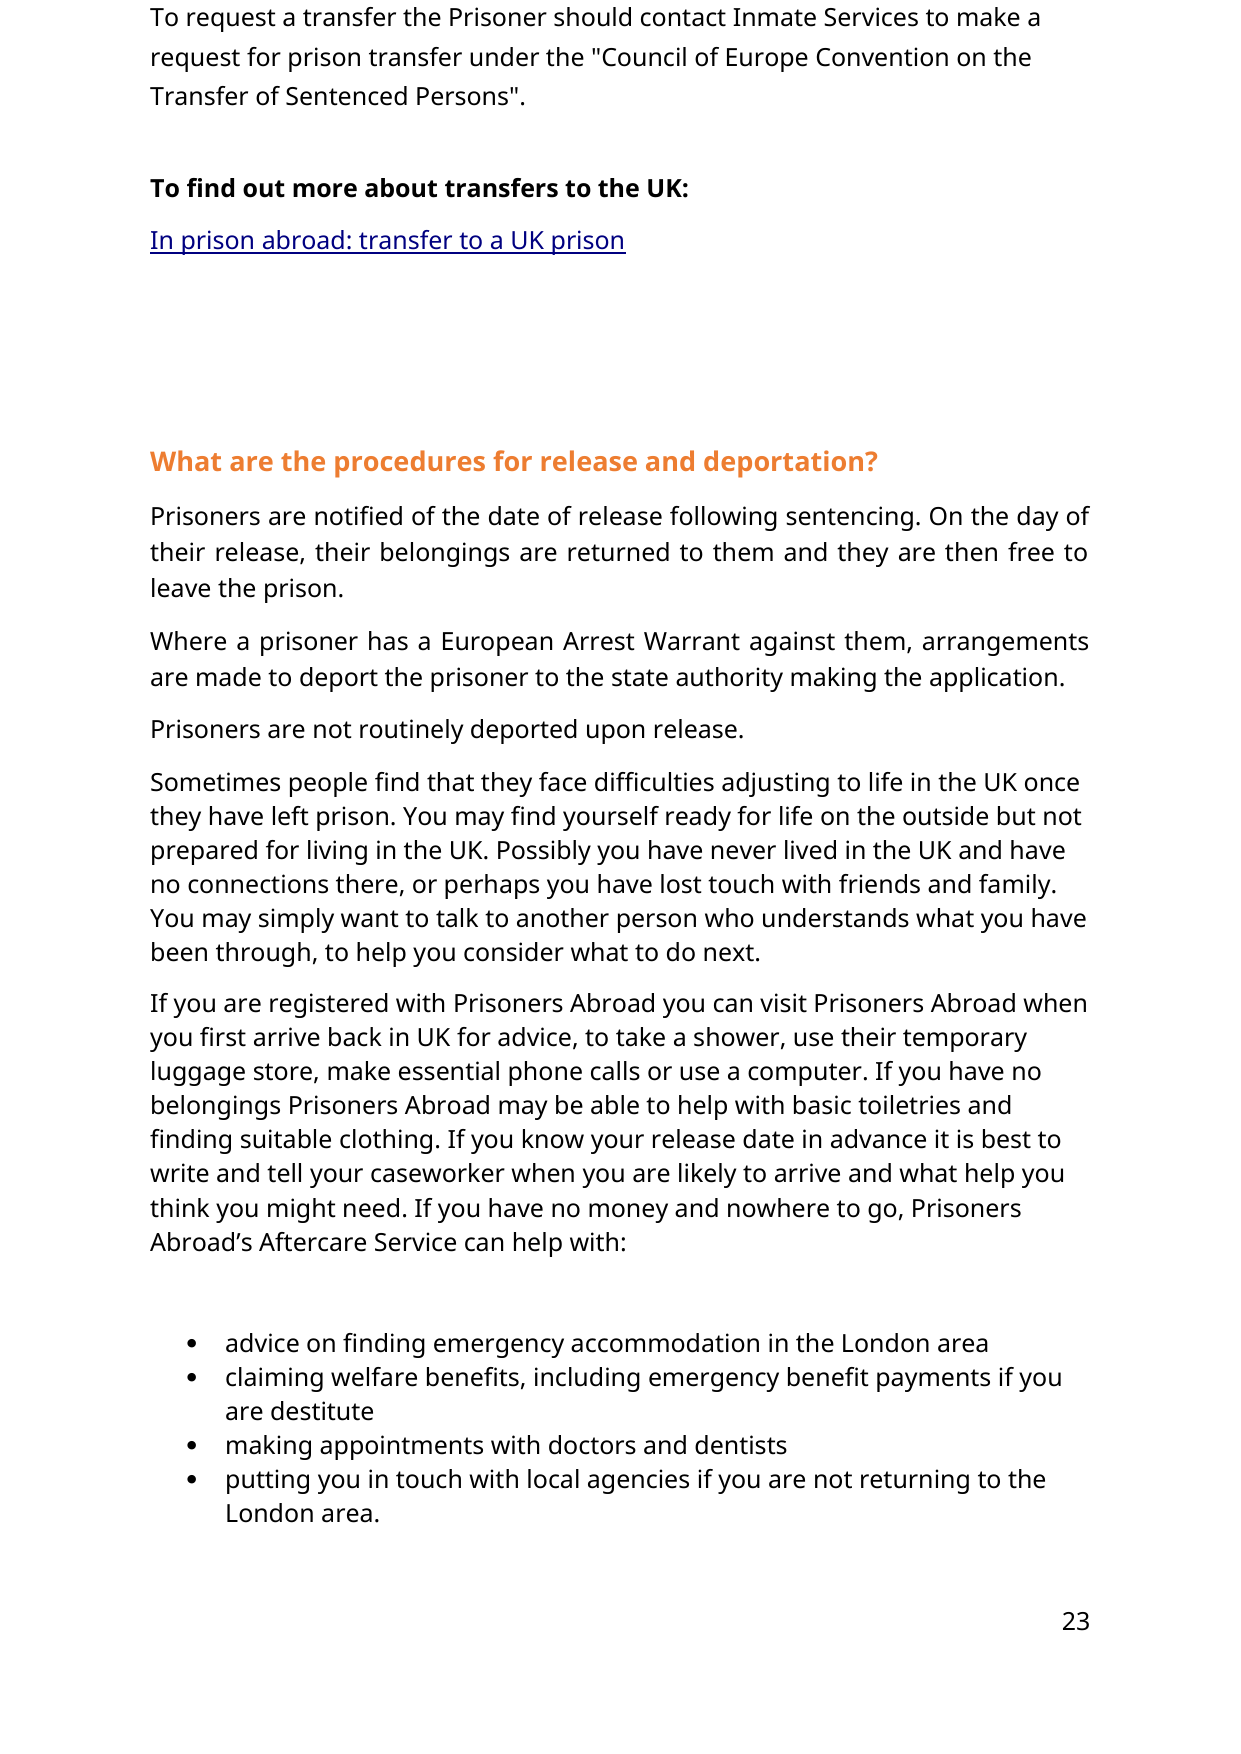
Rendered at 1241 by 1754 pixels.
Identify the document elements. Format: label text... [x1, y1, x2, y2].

text If you are registered with Prisoners Abroad you can visit Prisoners Abroad when you first arrive back in UK for advice, to take a shower, use their temporary luggage store, make essential phone calls or use a computer. If you have no belongings Prisoners Abroad may be able to help with basic toiletries and finding suitable clothing. If you know your release date in advance it is best to write and tell your caseworker when you are likely to arrive and what help you think you might need. If you have no money and nowhere to go, Prisoners Abroad’s Aftercare Service can help with: [150, 986, 1090, 1258]
text Prisoners are not routinely deported upon release. [150, 712, 1090, 746]
text Prisoners are notified of the date of release following sentencing. On the day of their release, their belongings are returned to them and they are then free to leave the prison. [150, 498, 1090, 605]
text Where a prisoner has a European Arrest Warrant against them, arrangements are made to deport the prisoner to the state authority making the application. [150, 623, 1090, 693]
text What are the procedures for release and deportation? [150, 443, 1090, 480]
list claiming welfare benefits, including emergency benefit payments if you are destitute [187, 1360, 1090, 1428]
text Sometimes people find that they face difficulties adjusting to life in the UK once they have left prison. You may find yourself ready for life on the outside but not prepared for living in the UK. Possibly you have never lived in the UK and have no connections there, or perhaps you have lost touch with friends and family. You may simply want to talk to another person who understands what you have been through, to help you consider what to do next. [150, 765, 1090, 969]
list putting you in touch with local agencies if you are not returning to the London area. [187, 1462, 1090, 1530]
list advice on finding emergency accommodation in the London area [187, 1326, 1090, 1360]
list making appointments with doctors and dentists [187, 1428, 1090, 1462]
text To request a transfer the Prisoner should contact Inmate Services to make a request for prison transfer under the "Council of Europe Convention on the Transfer of Sentenced Persons". [150, 0, 1090, 112]
text To find out more about transfers to the UK: [150, 170, 1090, 204]
text In prison abroad: transfer to a UK prison [150, 223, 1090, 257]
